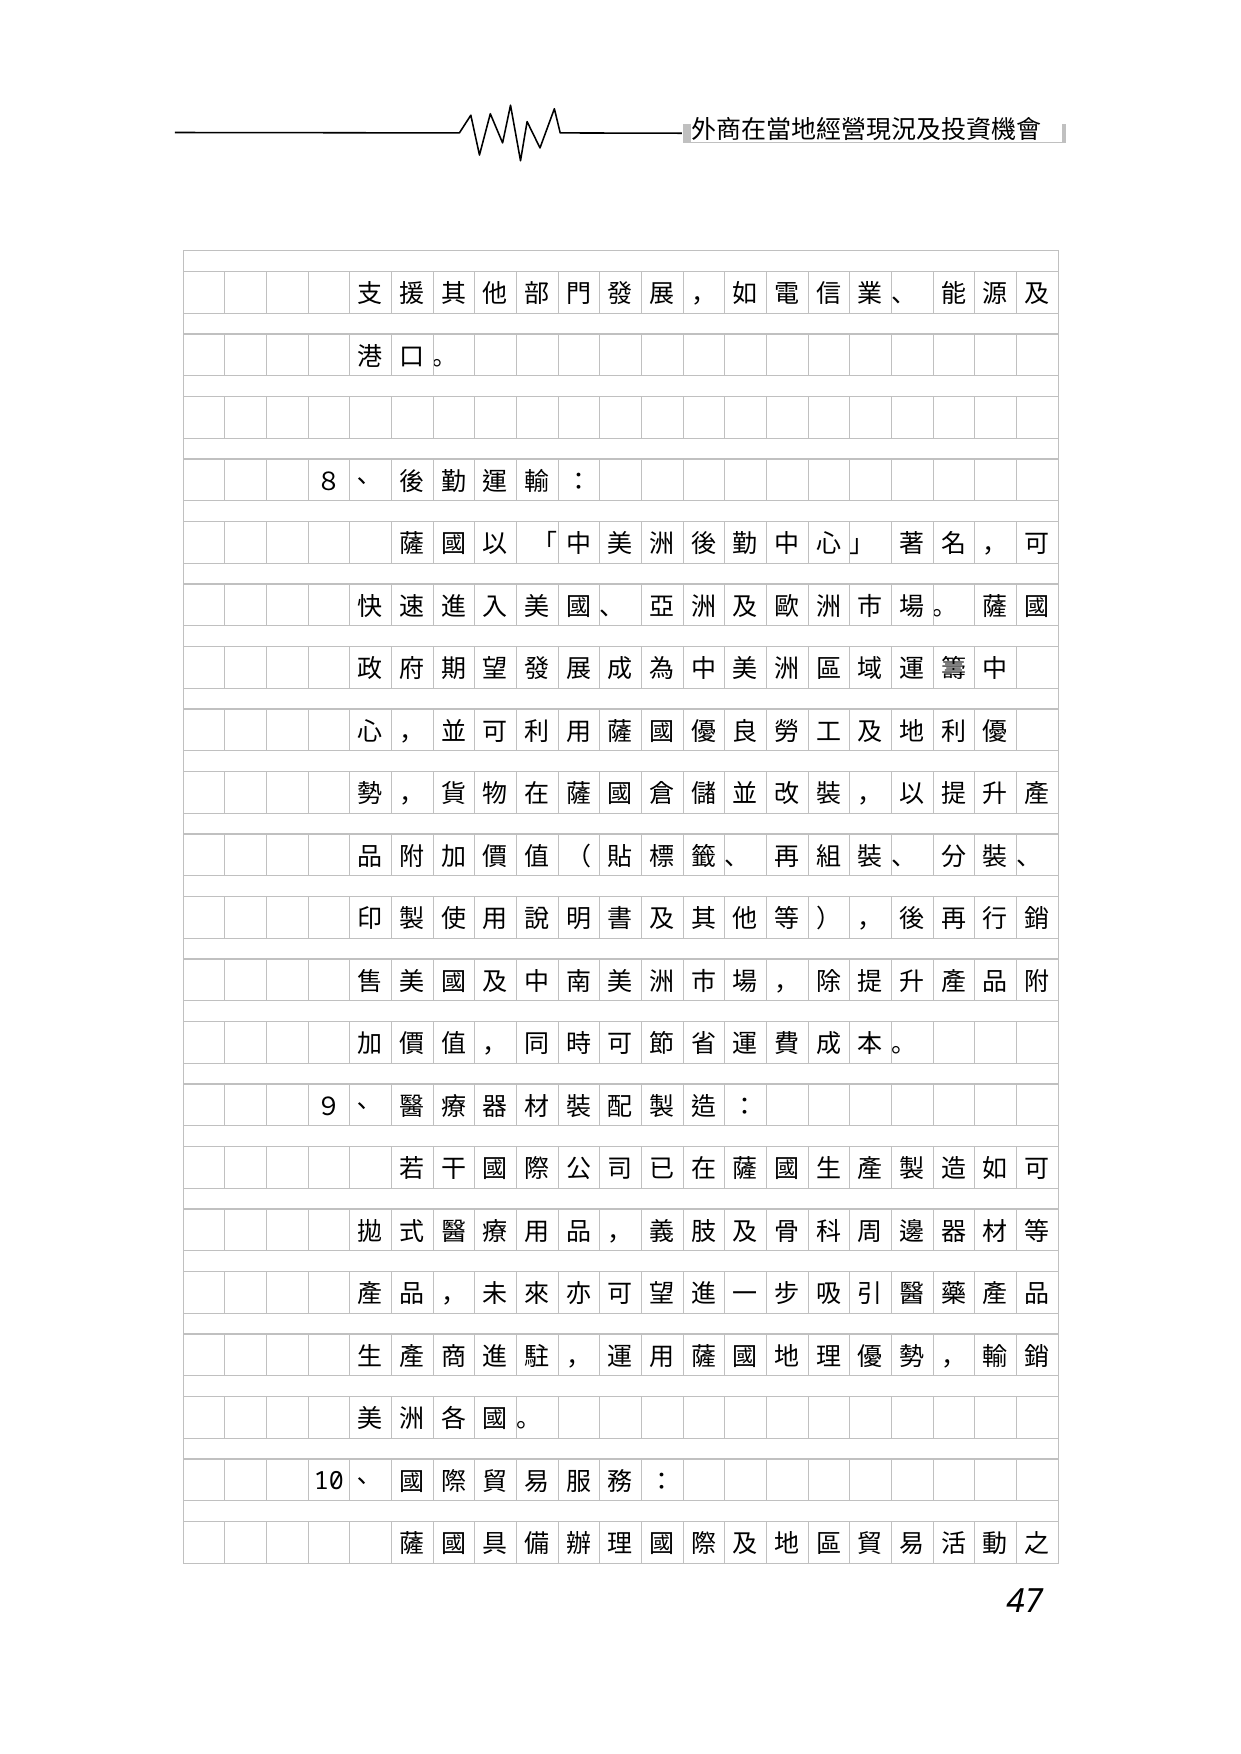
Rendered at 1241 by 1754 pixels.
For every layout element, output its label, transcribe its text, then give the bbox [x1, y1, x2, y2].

text [281, 1439, 1058, 1458]
text ８、後勤運輸： [850, 460, 891, 500]
text 若干國際公司已在薩國生產製造如可拋式醫療用品，義肢及骨科周邊器材等產品，未來亦可望進一步吸引醫藥產品生產商進駐，運用薩國地理優勢，輸銷美洲各國。 [892, 1272, 933, 1313]
text [934, 1085, 974, 1125]
text [850, 1460, 891, 1500]
text 若干國際公司已在薩國生產製造如可拋式醫療用品，義肢及骨科周邊器材等產品，未來亦可望進一步吸引醫藥產品生產商進駐，運用薩國地理優勢，輸銷美洲各國。 [642, 1147, 683, 1188]
text 薩國具備辦理國際及地區貿易活動之能力，可為從事國際貿易之公司作為進入美國及西語國家市場的平台，除進出口服務業外，極適宜發展電話客服中心或諮詢顧問業等。 [475, 1522, 516, 1563]
text 、 [350, 1460, 391, 1500]
text [684, 1460, 724, 1500]
text [850, 1085, 891, 1125]
text 薩國具備辦理國際及地區貿易活動之能力，可為從事國際貿易之公司作為進入美國及西語國家市場的平台，除進出口服務業外，極適宜發展電話客服中心或諮詢顧問業等。 [892, 1522, 933, 1563]
text 若干國際公司已在薩國生產製造如可拋式醫療用品，義肢及骨科周邊器材等產品，未來亦可望進一步吸引醫藥產品生產商進駐，運用薩國地理優勢，輸銷美洲各國。 [475, 1272, 516, 1313]
text 若干國際公司已在薩國生產製造如可拋式醫療用品，義肢及骨科周邊器材等產品，未來亦可望進一步吸引醫藥產品生產商進駐，運用薩國地理優勢，輸銷美洲各國。 [559, 1210, 599, 1250]
text 若干國際公司已在薩國生產製造如可拋式醫療用品，義肢及骨科周邊器材等產品，未來亦可望進一步吸引醫藥產品生產商進駐，運用薩國地理優勢，輸銷美洲各國。 [330, 1376, 1058, 1396]
text ８、後勤運輸： [767, 460, 808, 500]
text ８、後勤運輸： [600, 460, 641, 500]
text 若干國際公司已在薩國生產製造如可拋式醫療用品，義肢及骨科周邊器材等產品，未來亦可望進一步吸引醫藥產品生產商進駐，運用薩國地理優勢，輸銷美洲各國。 [475, 1210, 516, 1250]
text 若干國際公司已在薩國生產製造如可拋式醫療用品，義肢及骨科周邊器材等產品，未來亦可望進一步吸引醫藥產品生產商進駐，運用薩國地理優勢，輸銷美洲各國。 [1017, 1210, 1058, 1250]
text 若干國際公司已在薩國生產製造如可拋式醫療用品，義肢及骨科周邊器材等產品，未來亦可望進一步吸引醫藥產品生產商進駐，運用薩國地理優勢，輸銷美洲各國。 [600, 1147, 641, 1188]
text 若干國際公司已在薩國生產製造如可拋式醫療用品，義肢及骨科周邊器材等產品，未來亦可望進一步吸引醫藥產品生產商進駐，運用薩國地理優勢，輸銷美洲各國。 [434, 1335, 474, 1375]
text 際 [434, 1460, 474, 1500]
text 若干國際公司已在薩國生產製造如可拋式醫療用品，義肢及骨科周邊器材等產品，未來亦可望進一步吸引醫藥產品生產商進駐，運用薩國地理優勢，輸銷美洲各國。 [767, 1272, 808, 1313]
text 若干國際公司已在薩國生產製造如可拋式醫療用品，義肢及骨科周邊器材等產品，未來亦可望進一步吸引醫藥產品生產商進駐，運用薩國地理優勢，輸銷美洲各國。 [330, 1251, 1058, 1271]
text 若干國際公司已在薩國生產製造如可拋式醫療用品，義肢及骨科周邊器材等產品，未來亦可望進一步吸引醫藥產品生產商進駐，運用薩國地理優勢，輸銷美洲各國。 [1017, 1397, 1058, 1438]
text ８、後勤運輸： [559, 460, 599, 500]
text 若干國際公司已在薩國生產製造如可拋式醫療用品，義肢及骨科周邊器材等產品，未來亦可望進一步吸引醫藥產品生產商進駐，運用薩國地理優勢，輸銷美洲各國。 [892, 1210, 933, 1250]
text 材 [517, 1085, 558, 1125]
text 薩國目前積極推動智慧城市、改善道路交通，且通過再生能源賦稅獎勵法、經濟特區法，以及港口特許經營權法，支援其他部門發展，如電信業、能源及港口。 [809, 272, 849, 313]
text 薩國以「中美洲後勤中心」著名，可快速進入美國、亞洲及歐洲市場。薩國政府期望發展成為中美洲區域運籌中心，並可利用薩國優良勞工及地利優勢，貨物在薩國倉儲並改裝，以提升產品附加價值（貼標籤、再組裝、分裝、印製使用說明書及其他等），後再行銷售美國及中南美洲市場，除提升產品附加價值，同時可節省運費成本。 [330, 939, 1058, 958]
text 薩國目前積極推動智慧城市、改善道路交通，且通過再生能源賦稅獎勵法、經濟特區法，以及港口特許經營權法，支援其他部門發展，如電信業、能源及港口。 [559, 335, 599, 375]
text 薩國目前積極推動智慧城市、改善道路交通，且通過再生能源賦稅獎勵法、經濟特區法，以及港口特許經營權法，支援其他部門發展，如電信業、能源及港口。 [330, 251, 1058, 271]
text 薩國具備辦理國際及地區貿易活動之能力，可為從事國際貿易之公司作為進入美國及西語國家市場的平台，除進出口服務業外，極適宜發展電話客服中心或諮詢顧問業等。 [850, 1522, 891, 1563]
text 薩國目前積極推動智慧城市、改善道路交通，且通過再生能源賦稅獎勵法、經濟特區法，以及港口特許經營權法，支援其他部門發展，如電信業、能源及港口。 [559, 272, 599, 313]
text 薩國以「中美洲後勤中心」著名，可快速進入美國、亞洲及歐洲市場。薩國政府期望發展成為中美洲區域運籌中心，並可利用薩國優良勞工及地利優勢，貨物在薩國倉儲並改裝，以提升產品附加價值（貼標籤、再組裝、分裝、印製使用說明書及其他等），後再行銷售美國及中南美洲市場，除提升產品附加價值，同時可節省運費成本。 [330, 1001, 1058, 1021]
text 配 [600, 1085, 641, 1125]
text 若干國際公司已在薩國生產製造如可拋式醫療用品，義肢及骨科周邊器材等產品，未來亦可望進一步吸引醫藥產品生產商進駐，運用薩國地理優勢，輸銷美洲各國。 [975, 1335, 1016, 1375]
text ８、後勤運輸： [392, 460, 433, 500]
text 療 [434, 1085, 474, 1125]
text 薩國目前積極推動智慧城市、改善道路交通，且通過再生能源賦稅獎勵法、經濟特區法，以及港口特許經營權法，支援其他部門發展，如電信業、能源及港口。 [767, 272, 808, 313]
text 製 [642, 1085, 683, 1125]
text 若干國際公司已在薩國生產製造如可拋式醫療用品，義肢及骨科周邊器材等產品，未來亦可望進一步吸引醫藥產品生產商進駐，運用薩國地理優勢，輸銷美洲各國。 [517, 1147, 558, 1188]
text 若干國際公司已在薩國生產製造如可拋式醫療用品，義肢及骨科周邊器材等產品，未來亦可望進一步吸引醫藥產品生產商進駐，運用薩國地理優勢，輸銷美洲各國。 [434, 1210, 474, 1250]
text 若干國際公司已在薩國生產製造如可拋式醫療用品，義肢及骨科周邊器材等產品，未來亦可望進一步吸引醫藥產品生產商進駐，運用薩國地理優勢，輸銷美洲各國。 [434, 1397, 474, 1438]
text 薩國具備辦理國際及地區貿易活動之能力，可為從事國際貿易之公司作為進入美國及西語國家市場的平台，除進出口服務業外，極適宜發展電話客服中心或諮詢顧問業等。 [934, 1522, 974, 1563]
text 若干國際公司已在薩國生產製造如可拋式醫療用品，義肢及骨科周邊器材等產品，未來亦可望進一步吸引醫藥產品生產商進駐，運用薩國地理優勢，輸銷美洲各國。 [725, 1335, 766, 1375]
text 若干國際公司已在薩國生產製造如可拋式醫療用品，義肢及骨科周邊器材等產品，未來亦可望進一步吸引醫藥產品生產商進駐，運用薩國地理優勢，輸銷美洲各國。 [559, 1147, 599, 1188]
text 薩國目前積極推動智慧城市、改善道路交通，且通過再生能源賦稅獎勵法、經濟特區法，以及港口特許經營權法，支援其他部門發展，如電信業、能源及港口。 [975, 272, 1016, 313]
text 薩國目前積極推動智慧城市、改善道路交通，且通過再生能源賦稅獎勵法、經濟特區法，以及港口特許經營權法，支援其他部門發展，如電信業、能源及港口。 [350, 272, 391, 313]
text 若干國際公司已在薩國生產製造如可拋式醫療用品，義肢及骨科周邊器材等產品，未來亦可望進一步吸引醫藥產品生產商進駐，運用薩國地理優勢，輸銷美洲各國。 [767, 1147, 808, 1188]
text 薩國目前積極推動智慧城市、改善道路交通，且通過再生能源賦稅獎勵法、經濟特區法，以及港口特許經營權法，支援其他部門發展，如電信業、能源及港口。 [934, 335, 974, 375]
text 薩國具備辦理國際及地區貿易活動之能力，可為從事國際貿易之公司作為進入美國及西語國家市場的平台，除進出口服務業外，極適宜發展電話客服中心或諮詢顧問業等。 [1017, 1522, 1058, 1563]
text ８、後勤運輸： [281, 460, 308, 500]
text 薩國具備辦理國際及地區貿易活動之能力，可為從事國際貿易之公司作為進入美國及西語國家市場的平台，除進出口服務業外，極適宜發展電話客服中心或諮詢顧問業等。 [767, 1522, 808, 1563]
text [767, 1460, 808, 1500]
text 薩國目前積極推動智慧城市、改善道路交通，且通過再生能源賦稅獎勵法、經濟特區法，以及港口特許經營權法，支援其他部門發展，如電信業、能源及港口。 [684, 272, 724, 313]
text 若干國際公司已在薩國生產製造如可拋式醫療用品，義肢及骨科周邊器材等產品，未來亦可望進一步吸引醫藥產品生產商進駐，運用薩國地理優勢，輸銷美洲各國。 [1017, 1335, 1058, 1375]
text 若干國際公司已在薩國生產製造如可拋式醫療用品，義肢及骨科周邊器材等產品，未來亦可望進一步吸引醫藥產品生產商進駐，運用薩國地理優勢，輸銷美洲各國。 [850, 1397, 891, 1438]
text 若干國際公司已在薩國生產製造如可拋式醫療用品，義肢及骨科周邊器材等產品，未來亦可望進一步吸引醫藥產品生產商進駐，運用薩國地理優勢，輸銷美洲各國。 [809, 1147, 849, 1188]
text 貿 [475, 1460, 516, 1500]
text 若干國際公司已在薩國生產製造如可拋式醫療用品，義肢及骨科周邊器材等產品，未來亦可望進一步吸引醫藥產品生產商進駐，運用薩國地理優勢，輸銷美洲各國。 [725, 1397, 766, 1438]
text 薩國目前積極推動智慧城市、改善道路交通，且通過再生能源賦稅獎勵法、經濟特區法，以及港口特許經營權法，支援其他部門發展，如電信業、能源及港口。 [434, 272, 474, 313]
text 若干國際公司已在薩國生產製造如可拋式醫療用品，義肢及骨科周邊器材等產品，未來亦可望進一步吸引醫藥產品生產商進駐，運用薩國地理優勢，輸銷美洲各國。 [330, 1126, 1058, 1146]
text 器 [475, 1085, 516, 1125]
text 若干國際公司已在薩國生產製造如可拋式醫療用品，義肢及骨科周邊器材等產品，未來亦可望進一步吸引醫藥產品生產商進駐，運用薩國地理優勢，輸銷美洲各國。 [434, 1272, 474, 1313]
text 薩國目前積極推動智慧城市、改善道路交通，且通過再生能源賦稅獎勵法、經濟特區法，以及港口特許經營權法，支援其他部門發展，如電信業、能源及港口。 [684, 335, 724, 375]
text 薩國以「中美洲後勤中心」著名，可快速進入美國、亞洲及歐洲市場。薩國政府期望發展成為中美洲區域運籌中心，並可利用薩國優良勞工及地利優勢，貨物在薩國倉儲並改裝，以提升產品附加價值（貼標籤、再組裝、分裝、印製使用說明書及其他等），後再行銷售美國及中南美洲市場，除提升產品附加價值，同時可節省運費成本。 [330, 689, 1058, 708]
text 薩國具備辦理國際及地區貿易活動之能力，可為從事國際貿易之公司作為進入美國及西語國家市場的平台，除進出口服務業外，極適宜發展電話客服中心或諮詢顧問業等。 [975, 1522, 1016, 1563]
text 若干國際公司已在薩國生產製造如可拋式醫療用品，義肢及骨科周邊器材等產品，未來亦可望進一步吸引醫藥產品生產商進駐，運用薩國地理優勢，輸銷美洲各國。 [850, 1335, 891, 1375]
text 薩國目前積極推動智慧城市、改善道路交通，且通過再生能源賦稅獎勵法、經濟特區法，以及港口特許經營權法，支援其他部門發展，如電信業、能源及港口。 [392, 272, 433, 313]
text 薩國具備辦理國際及地區貿易活動之能力，可為從事國際貿易之公司作為進入美國及西語國家市場的平台，除進出口服務業外，極適宜發展電話客服中心或諮詢顧問業等。 [559, 1522, 599, 1563]
text 若干國際公司已在薩國生產製造如可拋式醫療用品，義肢及骨科周邊器材等產品，未來亦可望進一步吸引醫藥產品生產商進駐，運用薩國地理優勢，輸銷美洲各國。 [975, 1210, 1016, 1250]
text 若干國際公司已在薩國生產製造如可拋式醫療用品，義肢及骨科周邊器材等產品，未來亦可望進一步吸引醫藥產品生產商進駐，運用薩國地理優勢，輸銷美洲各國。 [642, 1210, 683, 1250]
text [975, 1460, 1016, 1500]
text 薩國以「中美洲後勤中心」著名，可快速進入美國、亞洲及歐洲市場。薩國政府期望發展成為中美洲區域運籌中心，並可利用薩國優良勞工及地利優勢，貨物在薩國倉儲並改裝，以提升產品附加價值（貼標籤、再組裝、分裝、印製使用說明書及其他等），後再行銷售美國及中南美洲市場，除提升產品附加價值，同時可節省運費成本。 [330, 814, 1058, 833]
text 若干國際公司已在薩國生產製造如可拋式醫療用品，義肢及骨科周邊器材等產品，未來亦可望進一步吸引醫藥產品生產商進駐，運用薩國地理優勢，輸銷美洲各國。 [1017, 1272, 1058, 1313]
text 薩國目前積極推動智慧城市、改善道路交通，且通過再生能源賦稅獎勵法、經濟特區法，以及港口特許經營權法，支援其他部門發展，如電信業、能源及港口。 [809, 335, 849, 375]
text 薩國目前積極推動智慧城市、改善道路交通，且通過再生能源賦稅獎勵法、經濟特區法，以及港口特許經營權法，支援其他部門發展，如電信業、能源及港口。 [330, 314, 1058, 333]
text ８、後勤運輸： [517, 460, 558, 500]
text ８、後勤運輸： [1017, 460, 1058, 500]
text 若干國際公司已在薩國生產製造如可拋式醫療用品，義肢及骨科周邊器材等產品，未來亦可望進一步吸引醫藥產品生產商進駐，運用薩國地理優勢，輸銷美洲各國。 [850, 1210, 891, 1250]
text ８、後勤運輸： [350, 460, 391, 500]
text 薩國目前積極推動智慧城市、改善道路交通，且通過再生能源賦稅獎勵法、經濟特區法，以及港口特許經營權法，支援其他部門發展，如電信業、能源及港口。 [1017, 272, 1058, 313]
text 薩國目前積極推動智慧城市、改善道路交通，且通過再生能源賦稅獎勵法、經濟特區法，以及港口特許經營權法，支援其他部門發展，如電信業、能源及港口。 [725, 335, 766, 375]
text 薩國目前積極推動智慧城市、改善道路交通，且通過再生能源賦稅獎勵法、經濟特區法，以及港口特許經營權法，支援其他部門發展，如電信業、能源及港口。 [975, 335, 1016, 375]
text 若干國際公司已在薩國生產製造如可拋式醫療用品，義肢及骨科周邊器材等產品，未來亦可望進一步吸引醫藥產品生產商進駐，運用薩國地理優勢，輸銷美洲各國。 [475, 1147, 516, 1188]
text [934, 1460, 974, 1500]
text 若干國際公司已在薩國生產製造如可拋式醫療用品，義肢及骨科周邊器材等產品，未來亦可望進一步吸引醫藥產品生產商進駐，運用薩國地理優勢，輸銷美洲各國。 [517, 1210, 558, 1250]
text 若干國際公司已在薩國生產製造如可拋式醫療用品，義肢及骨科周邊器材等產品，未來亦可望進一步吸引醫藥產品生產商進駐，運用薩國地理優勢，輸銷美洲各國。 [892, 1147, 933, 1188]
text ８、後勤運輸： [684, 460, 724, 500]
text 若干國際公司已在薩國生產製造如可拋式醫療用品，義肢及骨科周邊器材等產品，未來亦可望進一步吸引醫藥產品生產商進駐，運用薩國地理優勢，輸銷美洲各國。 [475, 1397, 516, 1438]
text 薩國具備辦理國際及地區貿易活動之能力，可為從事國際貿易之公司作為進入美國及西語國家市場的平台，除進出口服務業外，極適宜發展電話客服中心或諮詢顧問業等。 [392, 1522, 433, 1563]
text 薩國目前積極推動智慧城市、改善道路交通，且通過再生能源賦稅獎勵法、經濟特區法，以及港口特許經營權法，支援其他部門發展，如電信業、能源及港口。 [934, 272, 974, 313]
text 薩國以「中美洲後勤中心」著名，可快速進入美國、亞洲及歐洲市場。薩國政府期望發展成為中美洲區域運籌中心，並可利用薩國優良勞工及地利優勢，貨物在薩國倉儲並改裝，以提升產品附加價值（貼標籤、再組裝、分裝、印製使用說明書及其他等），後再行銷售美國及中南美洲市場，除提升產品附加價值，同時可節省運費成本。 [330, 876, 1058, 896]
text 薩國目前積極推動智慧城市、改善道路交通，且通過再生能源賦稅獎勵法、經濟特區法，以及港口特許經營權法，支援其他部門發展，如電信業、能源及港口。 [1017, 335, 1058, 375]
text 若干國際公司已在薩國生產製造如可拋式醫療用品，義肢及骨科周邊器材等產品，未來亦可望進一步吸引醫藥產品生產商進駐，運用薩國地理優勢，輸銷美洲各國。 [350, 1397, 391, 1438]
text 若干國際公司已在薩國生產製造如可拋式醫療用品，義肢及骨科周邊器材等產品，未來亦可望進一步吸引醫藥產品生產商進駐，運用薩國地理優勢，輸銷美洲各國。 [767, 1210, 808, 1250]
text 薩國目前積極推動智慧城市、改善道路交通，且通過再生能源賦稅獎勵法、經濟特區法，以及港口特許經營權法，支援其他部門發展，如電信業、能源及港口。 [517, 335, 558, 375]
text [725, 1460, 766, 1500]
text ８、後勤運輸： [725, 460, 766, 500]
text 若干國際公司已在薩國生產製造如可拋式醫療用品，義肢及骨科周邊器材等產品，未來亦可望進一步吸引醫藥產品生產商進駐，運用薩國地理優勢，輸銷美洲各國。 [350, 1147, 391, 1188]
text 、 [350, 1085, 391, 1125]
text [892, 1085, 933, 1125]
text 若干國際公司已在薩國生產製造如可拋式醫療用品，義肢及骨科周邊器材等產品，未來亦可望進一步吸引醫藥產品生產商進駐，運用薩國地理優勢，輸銷美洲各國。 [642, 1397, 683, 1438]
text 若干國際公司已在薩國生產製造如可拋式醫療用品，義肢及骨科周邊器材等產品，未來亦可望進一步吸引醫藥產品生產商進駐，運用薩國地理優勢，輸銷美洲各國。 [600, 1335, 641, 1375]
text ８、後勤運輸： [642, 460, 683, 500]
text 若干國際公司已在薩國生產製造如可拋式醫療用品，義肢及骨科周邊器材等產品，未來亦可望進一步吸引醫藥產品生產商進駐，運用薩國地理優勢，輸銷美洲各國。 [809, 1397, 849, 1438]
text ８、後勤運輸： [475, 460, 516, 500]
text ８、後勤運輸： [434, 460, 474, 500]
text [975, 1085, 1016, 1125]
text 薩國具備辦理國際及地區貿易活動之能力，可為從事國際貿易之公司作為進入美國及西語國家市場的平台，除進出口服務業外，極適宜發展電話客服中心或諮詢顧問業等。 [330, 1501, 1058, 1521]
text 若干國際公司已在薩國生產製造如可拋式醫療用品，義肢及骨科周邊器材等產品，未來亦可望進一步吸引醫藥產品生產商進駐，運用薩國地理優勢，輸銷美洲各國。 [517, 1272, 558, 1313]
text 薩國具備辦理國際及地區貿易活動之能力，可為從事國際貿易之公司作為進入美國及西語國家市場的平台，除進出口服務業外，極適宜發展電話客服中心或諮詢顧問業等。 [434, 1522, 474, 1563]
text 若干國際公司已在薩國生產製造如可拋式醫療用品，義肢及骨科周邊器材等產品，未來亦可望進一步吸引醫藥產品生產商進駐，運用薩國地理優勢，輸銷美洲各國。 [809, 1335, 849, 1375]
text 若干國際公司已在薩國生產製造如可拋式醫療用品，義肢及骨科周邊器材等產品，未來亦可望進一步吸引醫藥產品生產商進駐，運用薩國地理優勢，輸銷美洲各國。 [725, 1147, 766, 1188]
text [281, 1085, 308, 1125]
text 薩國目前積極推動智慧城市、改善道路交通，且通過再生能源賦稅獎勵法、經濟特區法，以及港口特許經營權法，支援其他部門發展，如電信業、能源及港口。 [892, 335, 933, 375]
text 薩國目前積極推動智慧城市、改善道路交通，且通過再生能源賦稅獎勵法、經濟特區法，以及港口特許經營權法，支援其他部門發展，如電信業、能源及港口。 [642, 335, 683, 375]
text 裝 [559, 1085, 599, 1125]
text 若干國際公司已在薩國生產製造如可拋式醫療用品，義肢及骨科周邊器材等產品，未來亦可望進一步吸引醫藥產品生產商進駐，運用薩國地理優勢，輸銷美洲各國。 [642, 1335, 683, 1375]
text 若干國際公司已在薩國生產製造如可拋式醫療用品，義肢及骨科周邊器材等產品，未來亦可望進一步吸引醫藥產品生產商進駐，運用薩國地理優勢，輸銷美洲各國。 [392, 1210, 433, 1250]
text 薩國具備辦理國際及地區貿易活動之能力，可為從事國際貿易之公司作為進入美國及西語國家市場的平台，除進出口服務業外，極適宜發展電話客服中心或諮詢顧問業等。 [809, 1522, 849, 1563]
text 薩國具備辦理國際及地區貿易活動之能力，可為從事國際貿易之公司作為進入美國及西語國家市場的平台，除進出口服務業外，極適宜發展電話客服中心或諮詢顧問業等。 [350, 1522, 391, 1563]
text ： [642, 1460, 683, 1500]
text ８、後勤運輸： [892, 460, 933, 500]
text 若干國際公司已在薩國生產製造如可拋式醫療用品，義肢及骨科周邊器材等產品，未來亦可望進一步吸引醫藥產品生產商進駐，運用薩國地理優勢，輸銷美洲各國。 [934, 1272, 974, 1313]
text 若干國際公司已在薩國生產製造如可拋式醫療用品，義肢及骨科周邊器材等產品，未來亦可望進一步吸引醫藥產品生產商進駐，運用薩國地理優勢，輸銷美洲各國。 [559, 1335, 599, 1375]
text ８、後勤運輸： [809, 460, 849, 500]
text 薩國目前積極推動智慧城市、改善道路交通，且通過再生能源賦稅獎勵法、經濟特區法，以及港口特許經營權法，支援其他部門發展，如電信業、能源及港口。 [600, 272, 641, 313]
text 若干國際公司已在薩國生產製造如可拋式醫療用品，義肢及骨科周邊器材等產品，未來亦可望進一步吸引醫藥產品生產商進駐，運用薩國地理優勢，輸銷美洲各國。 [517, 1335, 558, 1375]
text 薩國具備辦理國際及地區貿易活動之能力，可為從事國際貿易之公司作為進入美國及西語國家市場的平台，除進出口服務業外，極適宜發展電話客服中心或諮詢顧問業等。 [517, 1522, 558, 1563]
text [809, 1085, 849, 1125]
text 若干國際公司已在薩國生產製造如可拋式醫療用品，義肢及骨科周邊器材等產品，未來亦可望進一步吸引醫藥產品生產商進駐，運用薩國地理優勢，輸銷美洲各國。 [975, 1272, 1016, 1313]
text [281, 1064, 1058, 1083]
text 薩國目前積極推動智慧城市、改善道路交通，且通過再生能源賦稅獎勵法、經濟特區法，以及港口特許經營權法，支援其他部門發展，如電信業、能源及港口。 [475, 335, 516, 375]
text ９ [309, 1085, 349, 1125]
text 薩國目前積極推動智慧城市、改善道路交通，且通過再生能源賦稅獎勵法、經濟特區法，以及港口特許經營權法，支援其他部門發展，如電信業、能源及港口。 [850, 335, 891, 375]
text 若干國際公司已在薩國生產製造如可拋式醫療用品，義肢及骨科周邊器材等產品，未來亦可望進一步吸引醫藥產品生產商進駐，運用薩國地理優勢，輸銷美洲各國。 [600, 1272, 641, 1313]
text 若干國際公司已在薩國生產製造如可拋式醫療用品，義肢及骨科周邊器材等產品，未來亦可望進一步吸引醫藥產品生產商進駐，運用薩國地理優勢，輸銷美洲各國。 [725, 1272, 766, 1313]
text 薩國目前積極推動智慧城市、改善道路交通，且通過再生能源賦稅獎勵法、經濟特區法，以及港口特許經營權法，支援其他部門發展，如電信業、能源及港口。 [392, 335, 433, 375]
text 薩國目前積極推動智慧城市、改善道路交通，且通過再生能源賦稅獎勵法、經濟特區法，以及港口特許經營權法，支援其他部門發展，如電信業、能源及港口。 [642, 272, 683, 313]
text 若干國際公司已在薩國生產製造如可拋式醫療用品，義肢及骨科周邊器材等產品，未來亦可望進一步吸引醫藥產品生產商進駐，運用薩國地理優勢，輸銷美洲各國。 [392, 1272, 433, 1313]
text 10 [309, 1460, 349, 1500]
text 若干國際公司已在薩國生產製造如可拋式醫療用品，義肢及骨科周邊器材等產品，未來亦可望進一步吸引醫藥產品生產商進駐，運用薩國地理優勢，輸銷美洲各國。 [392, 1397, 433, 1438]
text 若干國際公司已在薩國生產製造如可拋式醫療用品，義肢及骨科周邊器材等產品，未來亦可望進一步吸引醫藥產品生產商進駐，運用薩國地理優勢，輸銷美洲各國。 [934, 1335, 974, 1375]
text 若干國際公司已在薩國生產製造如可拋式醫療用品，義肢及骨科周邊器材等產品，未來亦可望進一步吸引醫藥產品生產商進駐，運用薩國地理優勢，輸銷美洲各國。 [934, 1147, 974, 1188]
text [281, 1460, 308, 1500]
text 若干國際公司已在薩國生產製造如可拋式醫療用品，義肢及骨科周邊器材等產品，未來亦可望進一步吸引醫藥產品生產商進駐，運用薩國地理優勢，輸銷美洲各國。 [684, 1210, 724, 1250]
text 薩國具備辦理國際及地區貿易活動之能力，可為從事國際貿易之公司作為進入美國及西語國家市場的平台，除進出口服務業外，極適宜發展電話客服中心或諮詢顧問業等。 [642, 1522, 683, 1563]
text 若干國際公司已在薩國生產製造如可拋式醫療用品，義肢及骨科周邊器材等產品，未來亦可望進一步吸引醫藥產品生產商進駐，運用薩國地理優勢，輸銷美洲各國。 [642, 1272, 683, 1313]
text 若干國際公司已在薩國生產製造如可拋式醫療用品，義肢及骨科周邊器材等產品，未來亦可望進一步吸引醫藥產品生產商進駐，運用薩國地理優勢，輸銷美洲各國。 [350, 1335, 391, 1375]
text ８、後勤運輸： [281, 439, 1058, 458]
text 若干國際公司已在薩國生產製造如可拋式醫療用品，義肢及骨科周邊器材等產品，未來亦可望進一步吸引醫藥產品生產商進駐，運用薩國地理優勢，輸銷美洲各國。 [809, 1272, 849, 1313]
text 薩國具備辦理國際及地區貿易活動之能力，可為從事國際貿易之公司作為進入美國及西語國家市場的平台，除進出口服務業外，極適宜發展電話客服中心或諮詢顧問業等。 [725, 1522, 766, 1563]
text 若干國際公司已在薩國生產製造如可拋式醫療用品，義肢及骨科周邊器材等產品，未來亦可望進一步吸引醫藥產品生產商進駐，運用薩國地理優勢，輸銷美洲各國。 [767, 1397, 808, 1438]
text 若干國際公司已在薩國生產製造如可拋式醫療用品，義肢及骨科周邊器材等產品，未來亦可望進一步吸引醫藥產品生產商進駐，運用薩國地理優勢，輸銷美洲各國。 [434, 1147, 474, 1188]
text 薩國具備辦理國際及地區貿易活動之能力，可為從事國際貿易之公司作為進入美國及西語國家市場的平台，除進出口服務業外，極適宜發展電話客服中心或諮詢顧問業等。 [684, 1522, 724, 1563]
text [1017, 1460, 1058, 1500]
text [892, 1460, 933, 1500]
text 若干國際公司已在薩國生產製造如可拋式醫療用品，義肢及骨科周邊器材等產品，未來亦可望進一步吸引醫藥產品生產商進駐，運用薩國地理優勢，輸銷美洲各國。 [1017, 1147, 1058, 1188]
text 若干國際公司已在薩國生產製造如可拋式醫療用品，義肢及骨科周邊器材等產品，未來亦可望進一步吸引醫藥產品生產商進駐，運用薩國地理優勢，輸銷美洲各國。 [350, 1272, 391, 1313]
text 薩國目前積極推動智慧城市、改善道路交通，且通過再生能源賦稅獎勵法、經濟特區法，以及港口特許經營權法，支援其他部門發展，如電信業、能源及港口。 [434, 335, 474, 375]
text 易 [517, 1460, 558, 1500]
text 薩國目前積極推動智慧城市、改善道路交通，且通過再生能源賦稅獎勵法、經濟特區法，以及港口特許經營權法，支援其他部門發展，如電信業、能源及港口。 [600, 335, 641, 375]
text 務 [600, 1460, 641, 1500]
text ８、後勤運輸： [934, 460, 974, 500]
text 若干國際公司已在薩國生產製造如可拋式醫療用品，義肢及骨科周邊器材等產品，未來亦可望進一步吸引醫藥產品生產商進駐，運用薩國地理優勢，輸銷美洲各國。 [892, 1397, 933, 1438]
text 若干國際公司已在薩國生產製造如可拋式醫療用品，義肢及骨科周邊器材等產品，未來亦可望進一步吸引醫藥產品生產商進駐，運用薩國地理優勢，輸銷美洲各國。 [934, 1397, 974, 1438]
text 薩國目前積極推動智慧城市、改善道路交通，且通過再生能源賦稅獎勵法、經濟特區法，以及港口特許經營權法，支援其他部門發展，如電信業、能源及港口。 [475, 272, 516, 313]
text 薩國目前積極推動智慧城市、改善道路交通，且通過再生能源賦稅獎勵法、經濟特區法，以及港口特許經營權法，支援其他部門發展，如電信業、能源及港口。 [350, 335, 391, 375]
text 薩國目前積極推動智慧城市、改善道路交通，且通過再生能源賦稅獎勵法、經濟特區法，以及港口特許經營權法，支援其他部門發展，如電信業、能源及港口。 [517, 272, 558, 313]
text 國 [392, 1460, 433, 1500]
text 若干國際公司已在薩國生產製造如可拋式醫療用品，義肢及骨科周邊器材等產品，未來亦可望進一步吸引醫藥產品生產商進駐，運用薩國地理優勢，輸銷美洲各國。 [975, 1397, 1016, 1438]
text 若干國際公司已在薩國生產製造如可拋式醫療用品，義肢及骨科周邊器材等產品，未來亦可望進一步吸引醫藥產品生產商進駐，運用薩國地理優勢，輸銷美洲各國。 [767, 1335, 808, 1375]
text 服 [559, 1460, 599, 1500]
text 薩國具備辦理國際及地區貿易活動之能力，可為從事國際貿易之公司作為進入美國及西語國家市場的平台，除進出口服務業外，極適宜發展電話客服中心或諮詢顧問業等。 [600, 1522, 641, 1563]
text 若干國際公司已在薩國生產製造如可拋式醫療用品，義肢及骨科周邊器材等產品，未來亦可望進一步吸引醫藥產品生產商進駐，運用薩國地理優勢，輸銷美洲各國。 [392, 1335, 433, 1375]
text 若干國際公司已在薩國生產製造如可拋式醫療用品，義肢及骨科周邊器材等產品，未來亦可望進一步吸引醫藥產品生產商進駐，運用薩國地理優勢，輸銷美洲各國。 [684, 1335, 724, 1375]
text 薩國以「中美洲後勤中心」著名，可快速進入美國、亞洲及歐洲市場。薩國政府期望發展成為中美洲區域運籌中心，並可利用薩國優良勞工及地利優勢，貨物在薩國倉儲並改裝，以提升產品附加價值（貼標籤、再組裝、分裝、印製使用說明書及其他等），後再行銷售美國及中南美洲市場，除提升產品附加價值，同時可節省運費成本。 [330, 501, 1058, 521]
text 若干國際公司已在薩國生產製造如可拋式醫療用品，義肢及骨科周邊器材等產品，未來亦可望進一步吸引醫藥產品生產商進駐，運用薩國地理優勢，輸銷美洲各國。 [559, 1272, 599, 1313]
text ： [725, 1085, 766, 1125]
text 若干國際公司已在薩國生產製造如可拋式醫療用品，義肢及骨科周邊器材等產品，未來亦可望進一步吸引醫藥產品生產商進駐，運用薩國地理優勢，輸銷美洲各國。 [892, 1335, 933, 1375]
text 薩國目前積極推動智慧城市、改善道路交通，且通過再生能源賦稅獎勵法、經濟特區法，以及港口特許經營權法，支援其他部門發展，如電信業、能源及港口。 [892, 272, 933, 313]
text 薩國以「中美洲後勤中心」著名，可快速進入美國、亞洲及歐洲市場。薩國政府期望發展成為中美洲區域運籌中心，並可利用薩國優良勞工及地利優勢，貨物在薩國倉儲並改裝，以提升產品附加價值（貼標籤、再組裝、分裝、印製使用說明書及其他等），後再行銷售美國及中南美洲市場，除提升產品附加價值，同時可節省運費成本。 [330, 564, 1058, 583]
text 若干國際公司已在薩國生產製造如可拋式醫療用品，義肢及骨科周邊器材等產品，未來亦可望進一步吸引醫藥產品生產商進駐，運用薩國地理優勢，輸銷美洲各國。 [684, 1397, 724, 1438]
text 薩國以「中美洲後勤中心」著名，可快速進入美國、亞洲及歐洲市場。薩國政府期望發展成為中美洲區域運籌中心，並可利用薩國優良勞工及地利優勢，貨物在薩國倉儲並改裝，以提升產品附加價值（貼標籤、再組裝、分裝、印製使用說明書及其他等），後再行銷售美國及中南美洲市場，除提升產品附加價值，同時可節省運費成本。 [330, 626, 1058, 646]
text 若干國際公司已在薩國生產製造如可拋式醫療用品，義肢及骨科周邊器材等產品，未來亦可望進一步吸引醫藥產品生產商進駐，運用薩國地理優勢，輸銷美洲各國。 [330, 1189, 1058, 1208]
text 若干國際公司已在薩國生產製造如可拋式醫療用品，義肢及骨科周邊器材等產品，未來亦可望進一步吸引醫藥產品生產商進駐，運用薩國地理優勢，輸銷美洲各國。 [330, 1314, 1058, 1333]
text 若干國際公司已在薩國生產製造如可拋式醫療用品，義肢及骨科周邊器材等產品，未來亦可望進一步吸引醫藥產品生產商進駐，運用薩國地理優勢，輸銷美洲各國。 [684, 1272, 724, 1313]
text 若干國際公司已在薩國生產製造如可拋式醫療用品，義肢及骨科周邊器材等產品，未來亦可望進一步吸引醫藥產品生產商進駐，運用薩國地理優勢，輸銷美洲各國。 [350, 1210, 391, 1250]
text 若干國際公司已在薩國生產製造如可拋式醫療用品，義肢及骨科周邊器材等產品，未來亦可望進一步吸引醫藥產品生產商進駐，運用薩國地理優勢，輸銷美洲各國。 [517, 1397, 558, 1438]
text 若干國際公司已在薩國生產製造如可拋式醫療用品，義肢及骨科周邊器材等產品，未來亦可望進一步吸引醫藥產品生產商進駐，運用薩國地理優勢，輸銷美洲各國。 [475, 1335, 516, 1375]
text 薩國目前積極推動智慧城市、改善道路交通，且通過再生能源賦稅獎勵法、經濟特區法，以及港口特許經營權法，支援其他部門發展，如電信業、能源及港口。 [725, 272, 766, 313]
text [809, 1460, 849, 1500]
text 醫 [392, 1085, 433, 1125]
text 薩國以「中美洲後勤中心」著名，可快速進入美國、亞洲及歐洲市場。薩國政府期望發展成為中美洲區域運籌中心，並可利用薩國優良勞工及地利優勢，貨物在薩國倉儲並改裝，以提升產品附加價值（貼標籤、再組裝、分裝、印製使用說明書及其他等），後再行銷售美國及中南美洲市場，除提升產品附加價值，同時可節省運費成本。 [330, 751, 1058, 771]
text 造 [684, 1085, 724, 1125]
text 若干國際公司已在薩國生產製造如可拋式醫療用品，義肢及骨科周邊器材等產品，未來亦可望進一步吸引醫藥產品生產商進駐，運用薩國地理優勢，輸銷美洲各國。 [850, 1147, 891, 1188]
text [1017, 1085, 1058, 1125]
text 若干國際公司已在薩國生產製造如可拋式醫療用品，義肢及骨科周邊器材等產品，未來亦可望進一步吸引醫藥產品生產商進駐，運用薩國地理優勢，輸銷美洲各國。 [392, 1147, 433, 1188]
text 薩國目前積極推動智慧城市、改善道路交通，且通過再生能源賦稅獎勵法、經濟特區法，以及港口特許經營權法，支援其他部門發展，如電信業、能源及港口。 [850, 272, 891, 313]
text 若干國際公司已在薩國生產製造如可拋式醫療用品，義肢及骨科周邊器材等產品，未來亦可望進一步吸引醫藥產品生產商進駐，運用薩國地理優勢，輸銷美洲各國。 [725, 1210, 766, 1250]
text 若干國際公司已在薩國生產製造如可拋式醫療用品，義肢及骨科周邊器材等產品，未來亦可望進一步吸引醫藥產品生產商進駐，運用薩國地理優勢，輸銷美洲各國。 [600, 1210, 641, 1250]
text 若干國際公司已在薩國生產製造如可拋式醫療用品，義肢及骨科周邊器材等產品，未來亦可望進一步吸引醫藥產品生產商進駐，運用薩國地理優勢，輸銷美洲各國。 [850, 1272, 891, 1313]
text 薩國目前積極推動智慧城市、改善道路交通，且通過再生能源賦稅獎勵法、經濟特區法，以及港口特許經營權法，支援其他部門發展，如電信業、能源及港口。 [767, 335, 808, 375]
text ８、後勤運輸： [309, 460, 349, 500]
text [767, 1085, 808, 1125]
text 若干國際公司已在薩國生產製造如可拋式醫療用品，義肢及骨科周邊器材等產品，未來亦可望進一步吸引醫藥產品生產商進駐，運用薩國地理優勢，輸銷美洲各國。 [809, 1210, 849, 1250]
text 若干國際公司已在薩國生產製造如可拋式醫療用品，義肢及骨科周邊器材等產品，未來亦可望進一步吸引醫藥產品生產商進駐，運用薩國地理優勢，輸銷美洲各國。 [600, 1397, 641, 1438]
text 若干國際公司已在薩國生產製造如可拋式醫療用品，義肢及骨科周邊器材等產品，未來亦可望進一步吸引醫藥產品生產商進駐，運用薩國地理優勢，輸銷美洲各國。 [934, 1210, 974, 1250]
text 若干國際公司已在薩國生產製造如可拋式醫療用品，義肢及骨科周邊器材等產品，未來亦可望進一步吸引醫藥產品生產商進駐，運用薩國地理優勢，輸銷美洲各國。 [559, 1397, 599, 1438]
text 若干國際公司已在薩國生產製造如可拋式醫療用品，義肢及骨科周邊器材等產品，未來亦可望進一步吸引醫藥產品生產商進駐，運用薩國地理優勢，輸銷美洲各國。 [684, 1147, 724, 1188]
text ８、後勤運輸： [975, 460, 1016, 500]
text 若干國際公司已在薩國生產製造如可拋式醫療用品，義肢及骨科周邊器材等產品，未來亦可望進一步吸引醫藥產品生產商進駐，運用薩國地理優勢，輸銷美洲各國。 [975, 1147, 1016, 1188]
